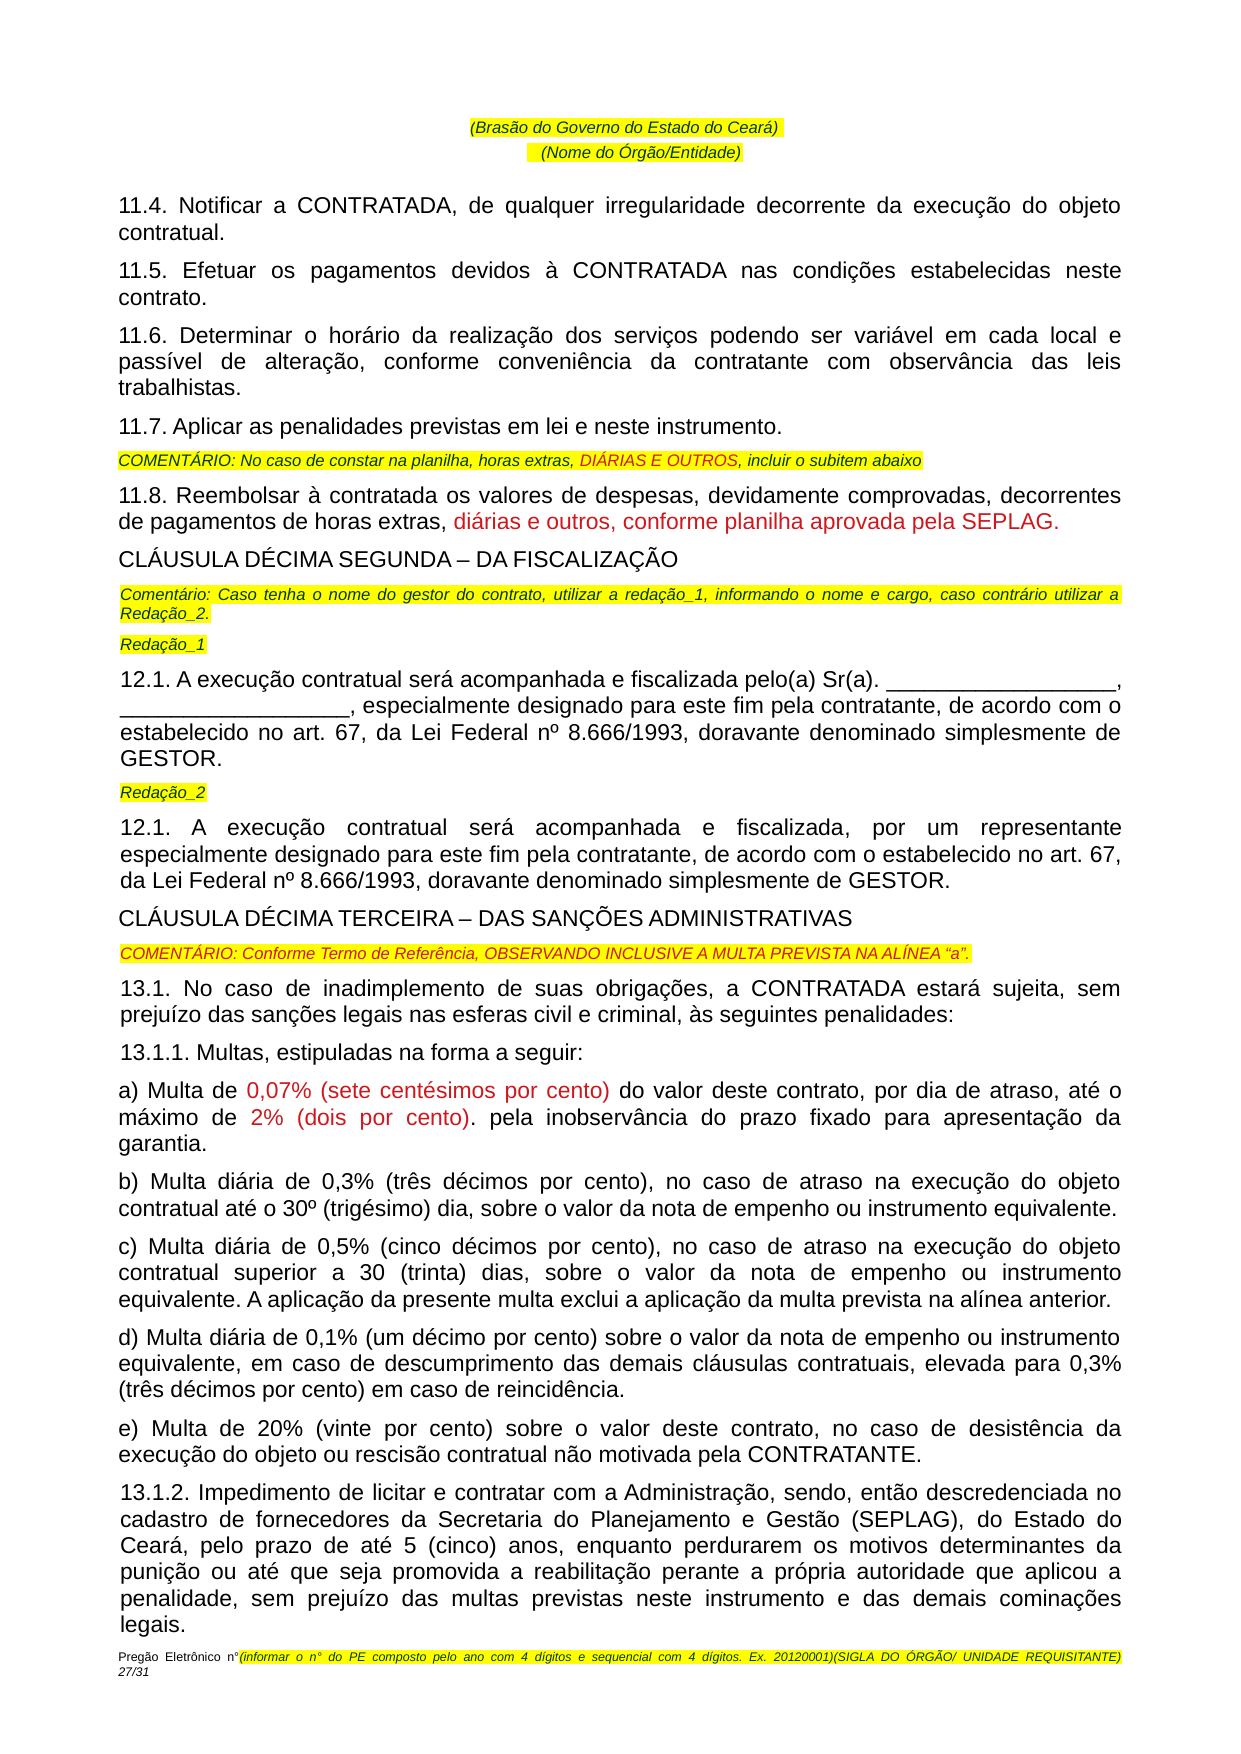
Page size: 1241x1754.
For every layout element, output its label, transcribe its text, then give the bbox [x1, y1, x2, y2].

text d) Multa diária de 0,1% (um décimo por cento) sobre o valor da nota de empenho ou instrumento equivalente, em caso de descumprimento das demais cláusulas contratuais, elevada para 0,3% (três décimos por cento) em caso de reincidência. [118, 1324, 1122, 1403]
text COMENTÁRIO: No caso de constar na planilha, horas extras, DIÁRIAS E OUTROS, incluir o subitem abaixo [118, 451, 1122, 470]
text 13.1. No caso de inadimplemento de suas obrigações, a CONTRATADA estará sujeita, sem prejuízo das sanções legais nas esferas civil e criminal, às seguintes penalidades: [120, 974, 1122, 1027]
text a) Multa de 0,07% (sete centésimos por cento) do valor deste contrato, por dia de atraso, até o máximo de 2% (dois por cento). pela inobservância do prazo fixado para apresentação da garantia. [118, 1077, 1122, 1156]
text c) Multa diária de 0,5% (cinco décimos por cento), no caso de atraso na execução do objeto contratual superior a 30 (trinta) dias, sobre o valor da nota de empenho ou instrumento equivalente. A aplicação da presente multa exclui a aplicação da multa prevista na alínea anterior. [118, 1233, 1122, 1312]
text CLÁUSULA DÉCIMA SEGUNDA – DA FISCALIZAÇÃO [118, 546, 1122, 573]
text 12.1. A execução contratual será acompanhada e fiscalizada, por um representante especialmente designado para este fim pela contratante, de acordo com o estabelecido no art. 67, da Lei Federal nº 8.666/1993, doravante denominado simplesmente de GESTOR. [120, 814, 1122, 893]
text 11.5. Efetuar os pagamentos devidos à CONTRATADA nas condições estabelecidas neste contrato. [118, 257, 1122, 310]
text 12.1. A execução contratual será acompanhada e fiscalizada pelo(a) Sr(a). __________________, __________________, especialmente designado para este fim pela contratante, de acordo com o estabelecido no art. 67, da Lei Federal nº 8.666/1993, doravante denominado simplesmente de GESTOR. [120, 666, 1122, 771]
text 11.6. Determinar o horário da realização dos serviços podendo ser variável em cada local e passível de alteração, conforme conveniência da contratante com observância das leis trabalhistas. [118, 322, 1122, 401]
text 11.8. Reembolsar à contratada os valores de despesas, devidamente comprovadas, decorrentes de pagamentos de horas extras, diárias e outros, conforme planilha aprovada pela SEPLAG. [118, 482, 1122, 534]
text CLÁUSULA DÉCIMA TERCEIRA – DAS SANÇÕES ADMINISTRATIVAS [118, 905, 1122, 932]
text e) Multa de 20% (vinte por cento) sobre o valor deste contrato, no caso de desistência da execução do objeto ou rescisão contratual não motivada pela CONTRATANTE. [118, 1415, 1122, 1467]
text COMENTÁRIO: Conforme Termo de Referência, OBSERVANDO INCLUSIVE A MULTA PREVISTA NA ALÍNEA “a”. [120, 943, 1122, 963]
text b) Multa diária de 0,3% (três décimos por cento), no caso de atraso na execução do objeto contratual até o 30º (trigésimo) dia, sobre o valor da nota de empenho ou instrumento equivalente. [118, 1168, 1122, 1221]
text 13.1.2. Impedimento de licitar e contratar com a Administração, sendo, então descredenciada no cadastro de fornecedores da Secretaria do Planejamento e Gestão (SEPLAG), do Estado do Ceará, pelo prazo de até 5 (cinco) anos, enquanto perdurarem os motivos determinantes da punição ou até que seja promovida a reabilitação perante a própria autoridade que aplicou a penalidade, sem prejuízo das multas previstas neste instrumento e das demais cominações legais. [120, 1479, 1122, 1637]
text Redação_2 [120, 783, 1122, 802]
text 11.7. Aplicar as penalidades previstas em lei e neste instrumento. [118, 413, 1122, 439]
text Comentário: Caso tenha o nome do gestor do contrato, utilizar a redação_1, informando o nome e cargo, caso contrário utilizar a Redação_2. [120, 585, 1122, 623]
text Redação_1 [120, 635, 1122, 654]
text 13.1.1. Multas, estipuladas na forma a seguir: [120, 1039, 1122, 1065]
text 11.4. Notificar a CONTRATADA, de qualquer irregularidade decorrente da execução do objeto contratual. [118, 192, 1122, 245]
